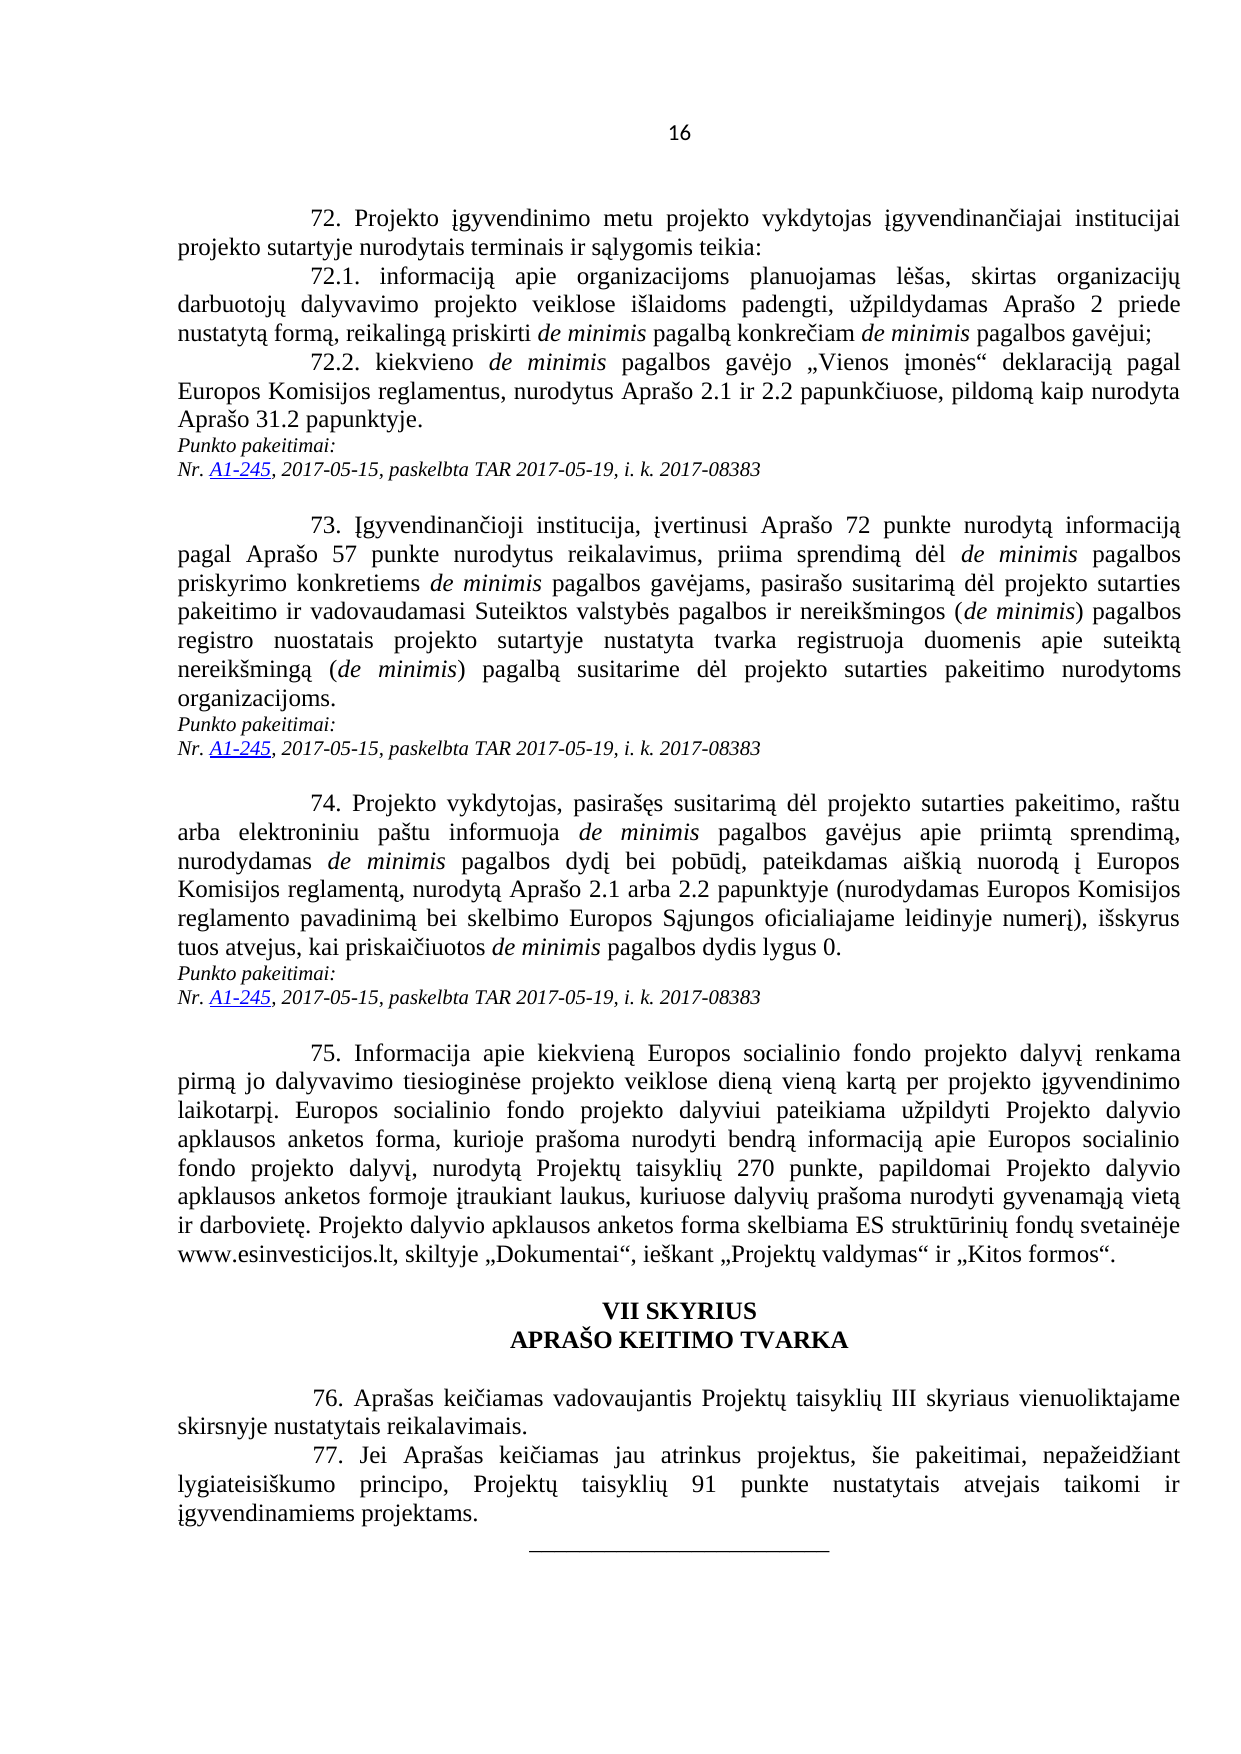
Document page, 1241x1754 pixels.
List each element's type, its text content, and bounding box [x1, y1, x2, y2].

text 72. Projekto įgyvendinimo metu projekto vykdytojas įgyvendinančiajai institucijai projekto sutartyje nurodytais terminais ir sąlygomis teikia: [177, 203, 1181, 261]
text Punkto pakeitimai: [177, 711, 1181, 736]
text 73. Įgyvendinančioji institucija, įvertinusi Aprašo 72 punkte nurodytą informaciją pagal Aprašo 57 punkte nurodytus reikalavimus, priima sprendimą dėl de minimis pagalbos priskyrimo konkretiems de minimis pagalbos gavėjams, pasirašo susitarimą dėl projekto sutarties pakeitimo ir vadovaudamasi Suteiktos valstybės pagalbos ir nereikšmingos (de minimis) pagalbos registro nuostatais projekto sutartyje nustatyta tvarka registruoja duomenis apie suteiktą nereikšmingą (de minimis) pagalbą susitarime dėl projekto sutarties pakeitimo nurodytoms organizacijoms. [177, 510, 1181, 711]
text Punkto pakeitimai: [177, 961, 1181, 985]
text 75. Informacija apie kiekvieną Europos socialinio fondo projekto dalyvį renkama pirmą jo dalyvavimo tiesioginėse projekto veiklose dieną vieną kartą per projekto įgyvendinimo laikotarpį. Europos socialinio fondo projekto dalyviui pateikiama užpildyti Projekto dalyvio apklausos anketos forma, kurioje prašoma nurodyti bendrą informaciją apie Europos socialinio fondo projekto dalyvį, nurodytą Projektų taisyklių 270 punkte, papildomai Projekto dalyvio apklausos anketos formoje įtraukiant laukus, kuriuose dalyvių prašoma nurodyti gyvenamąją vietą ir darbovietę. Projekto dalyvio apklausos anketos forma skelbiama ES struktūrinių fondų svetainėje www.esinvesticijos.lt, skiltyje „Dokumentai“, ieškant „Projektų valdymas“ ir „Kitos formos“. [177, 1038, 1181, 1268]
text ________________________ [177, 1526, 1181, 1555]
text 72.2. kiekvieno de minimis pagalbos gavėjo „Vienos įmonės“ deklaraciją pagal Europos Komisijos reglamentus, nurodytus Aprašo 2.1 ir 2.2 papunkčiuose, pildomą kaip nurodyta Aprašo 31.2 papunktyje. [177, 347, 1181, 433]
text Punkto pakeitimai: [177, 433, 1181, 457]
text 77. Jei Aprašas keičiamas jau atrinkus projektus, šie pakeitimai, nepažeidžiant lygiateisiškumo principo, Projektų taisyklių 91 punkte nustatytais atvejais taikomi ir įgyvendinamiems projektams. [177, 1440, 1181, 1526]
text 76. Aprašas keičiamas vadovaujantis Projektų taisyklių III skyriaus vienuoliktajame skirsnyje nustatytais reikalavimais. [177, 1383, 1181, 1440]
text Nr. A1-245, 2017-05-15, paskelbta TAR 2017-05-19, i. k. 2017-08383 [177, 736, 1181, 759]
text Nr. A1-245, 2017-05-15, paskelbta TAR 2017-05-19, i. k. 2017-08383 [177, 985, 1181, 1009]
text Nr. A1-245, 2017-05-15, paskelbta TAR 2017-05-19, i. k. 2017-08383 [177, 457, 1181, 481]
text APRAŠO KEITIMO TVARKA [177, 1325, 1181, 1354]
text 72.1. informaciją apie organizacijoms planuojamas lėšas, skirtas organizacijų darbuotojų dalyvavimo projekto veiklose išlaidoms padengti, užpildydamas Aprašo 2 priede nustatytą formą, reikalingą priskirti de minimis pagalbą konkrečiam de minimis pagalbos gavėjui; [177, 261, 1181, 347]
text VII SKYRIUS [177, 1296, 1181, 1325]
text 74. Projekto vykdytojas, pasirašęs susitarimą dėl projekto sutarties pakeitimo, raštu arba elektroniniu paštu informuoja de minimis pagalbos gavėjus apie priimtą sprendimą, nurodydamas de minimis pagalbos dydį bei pobūdį, pateikdamas aiškią nuorodą į Europos Komisijos reglamentą, nurodytą Aprašo 2.1 arba 2.2 papunktyje (nurodydamas Europos Komisijos reglamento pavadinimą bei skelbimo Europos Sąjungos oficialiajame leidinyje numerį), išskyrus tuos atvejus, kai priskaičiuotos de minimis pagalbos dydis lygus 0. [177, 788, 1181, 961]
